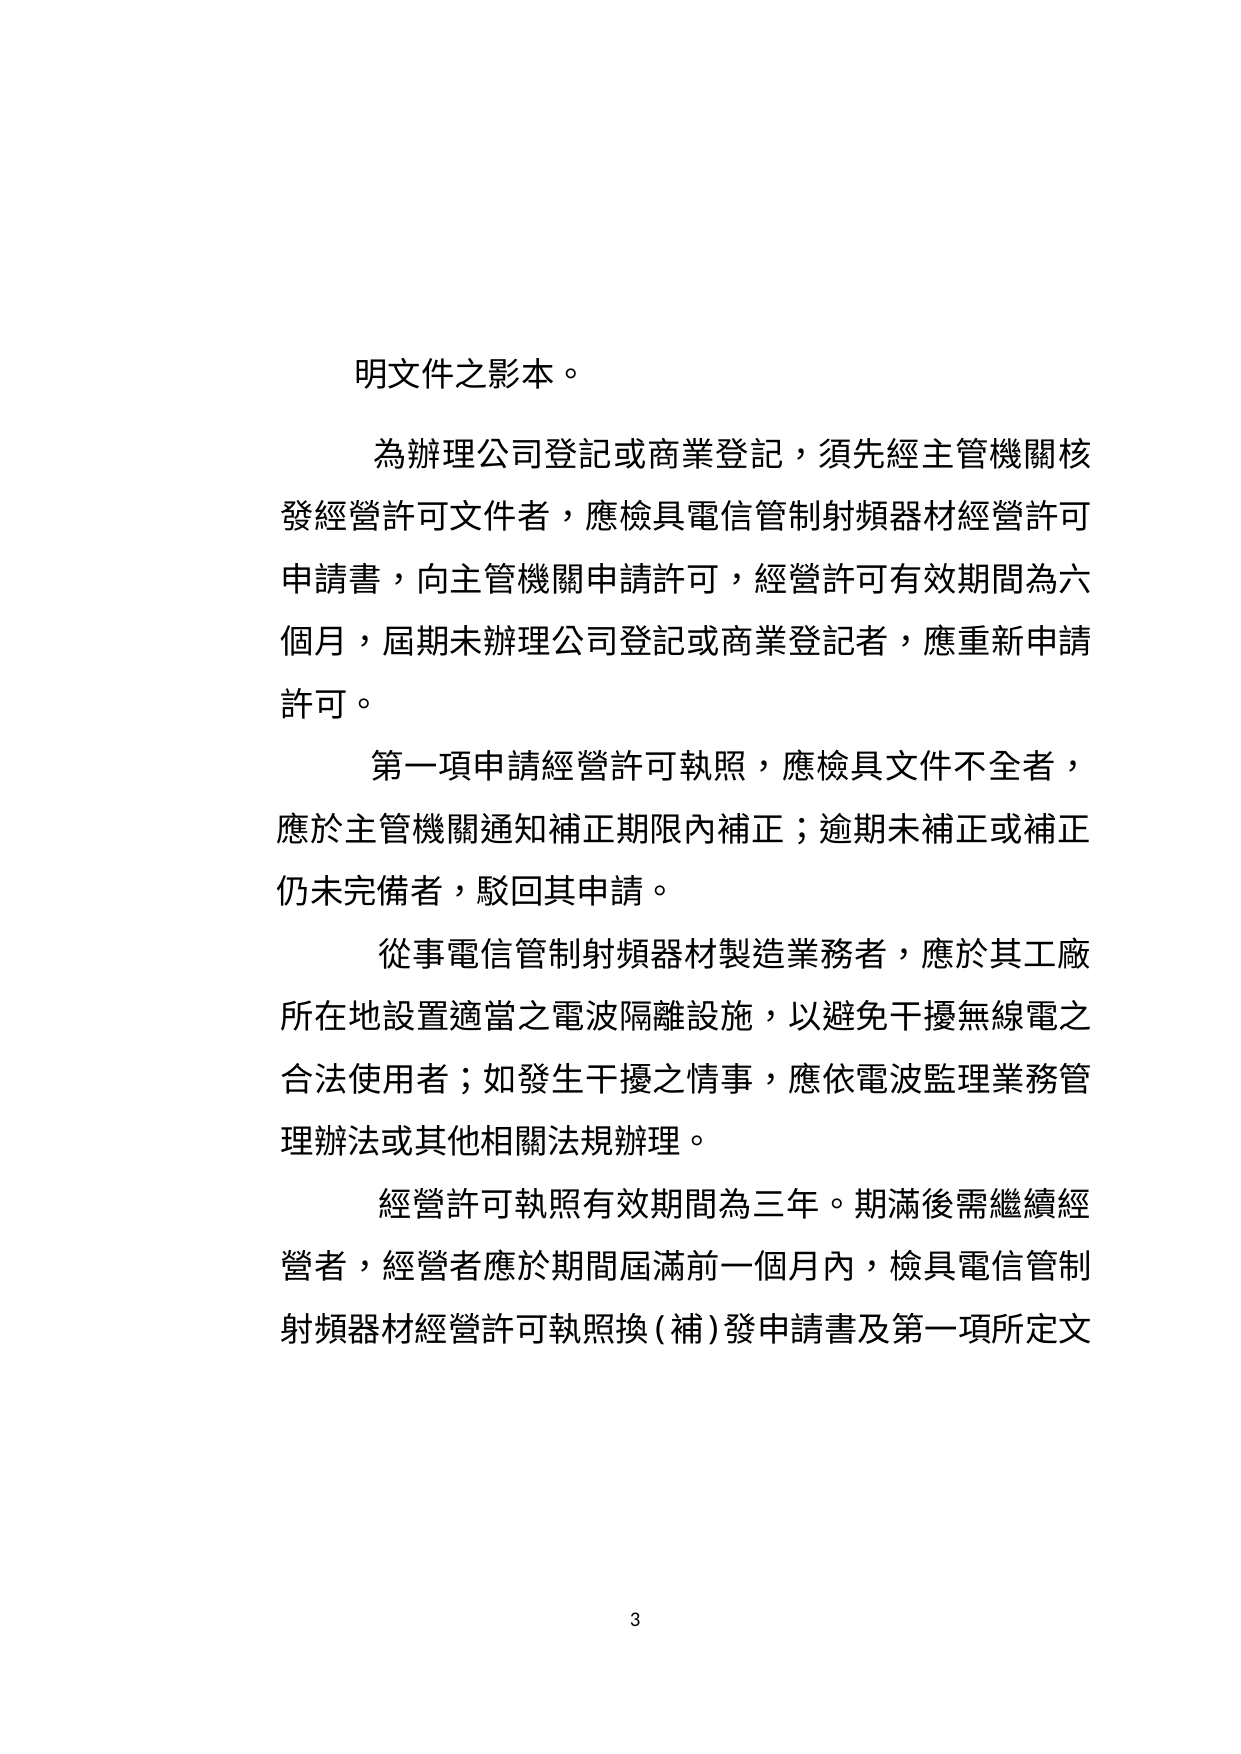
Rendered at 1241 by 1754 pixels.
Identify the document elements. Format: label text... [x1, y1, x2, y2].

text 為辦理公司登記或商業登記，須先經主管機關核發經營許可文件者，應檢具電信管制射頻器材經營許可申請書，向主管機關申請許可，經營許可有效期間為六個月，屆期未辦理公司登記或商業登記者，應重新申請許可。 [177, 410, 1092, 722]
text 第一項申請經營許可執照，應檢具文件不全者，應於主管機關通知補正期限內補正；逾期未補正或補正仍未完備者，駁回其申請。 [190, 722, 1092, 910]
text 明文件之影本。 [281, 347, 1092, 396]
text 經營許可執照有效期間為三年。期滿後需繼續經營者，經營者應於期間屆滿前一個月內，檢具電信管制射頻器材經營許可執照換(補)發申請書及第一項所定文 [177, 1160, 1092, 1347]
text 從事電信管制射頻器材製造業務者，應於其工廠所在地設置適當之電波隔離設施，以避免干擾無線電之合法使用者；如發生干擾之情事，應依電波監理業務管理辦法或其他相關法規辦理。 [177, 910, 1092, 1160]
